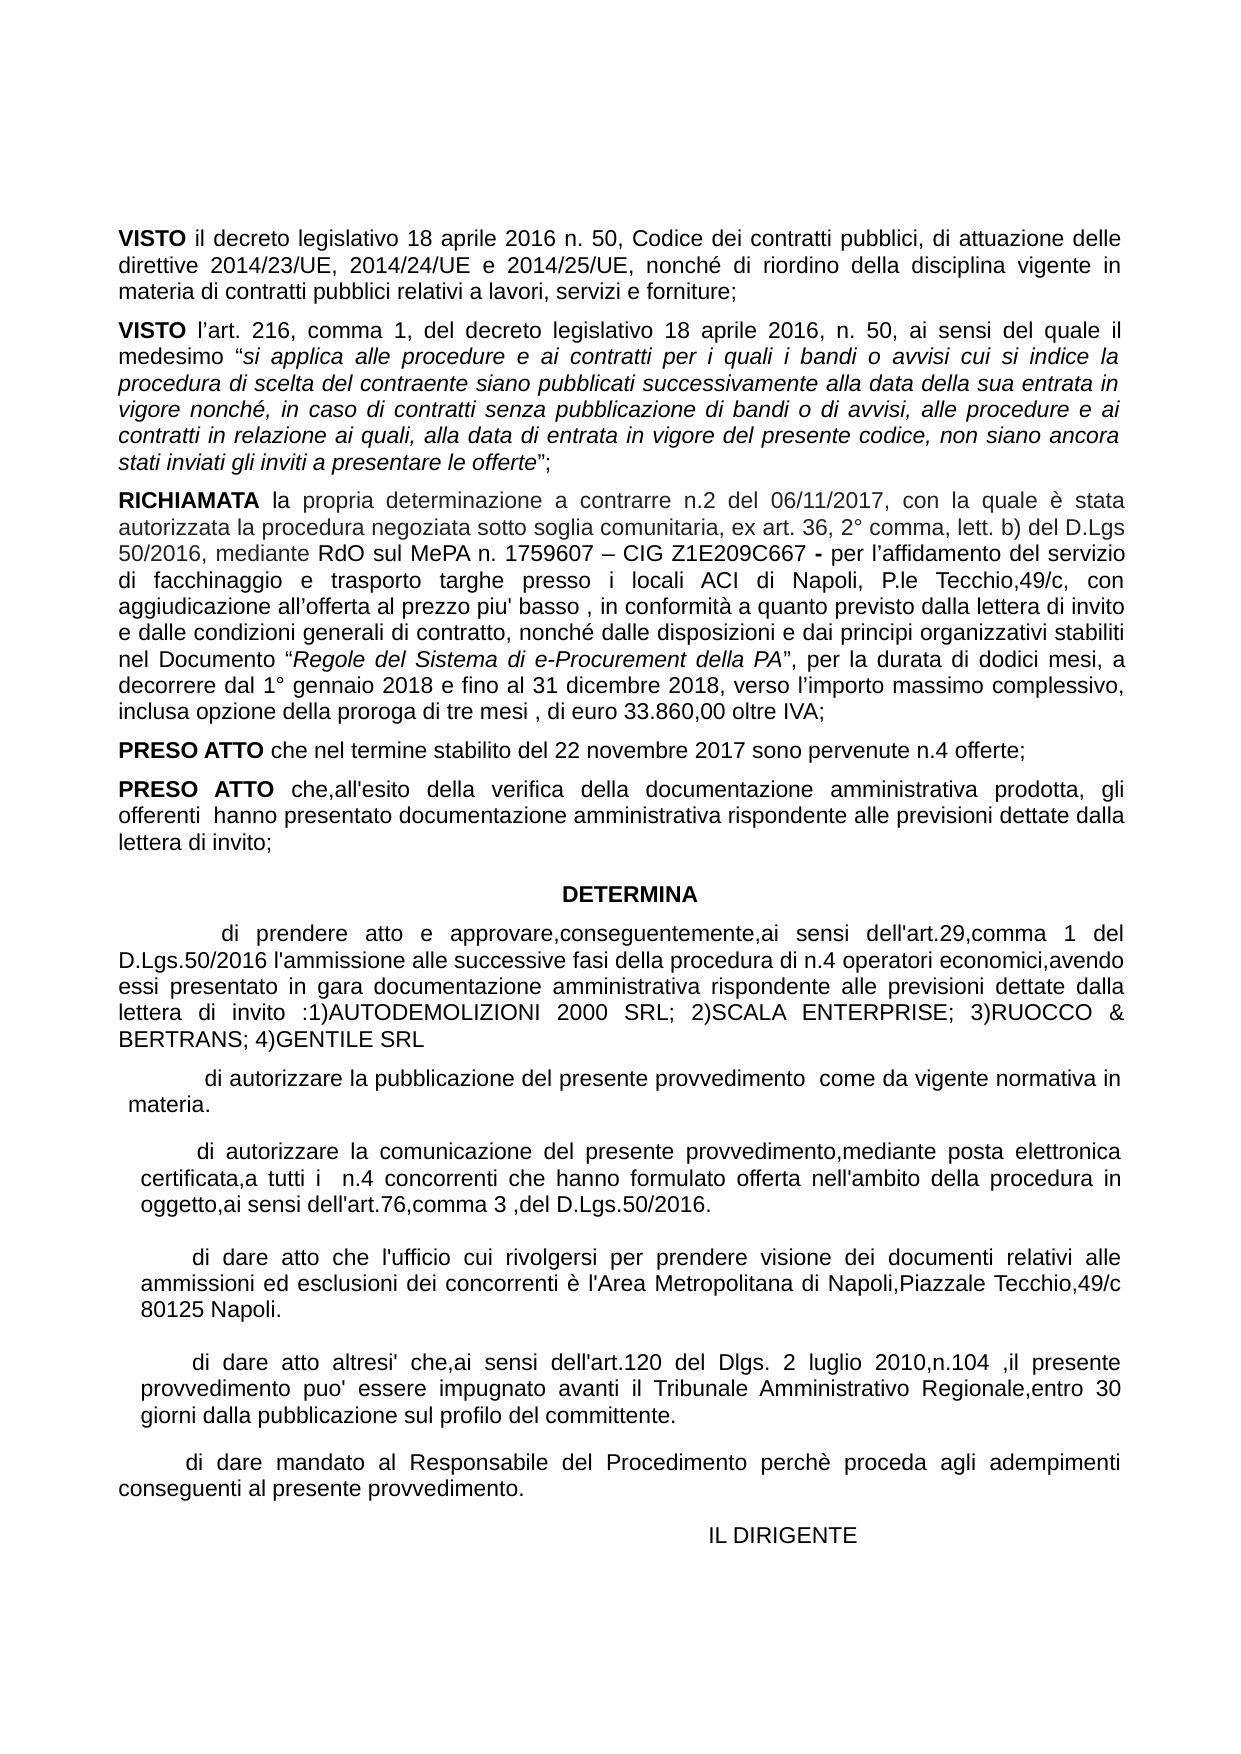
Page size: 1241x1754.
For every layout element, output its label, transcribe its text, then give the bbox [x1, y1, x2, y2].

text di prendere atto e approvare,conseguentemente,ai sensi dell'art.29,comma 1 del D.Lgs.50/2016 l'ammissione alle successive fasi della procedura di n.4 operatori economici,avendo essi presentato in gara documentazione amministrativa rispondente alle previsioni dettate dalla lettera di invito :1)AUTODEMOLIZIONI 2000 SRL; 2)SCALA ENTERPRISE; 3)RUOCCO & BERTRANS; 4)GENTILE SRL [118, 920, 1125, 1052]
list di autorizzare la pubblicazione del presente provvedimento come da vigente normativa in materia. [128, 1064, 1122, 1117]
text PRESO ATTO che nel termine stabilito del 22 novembre 2017 sono pervenute n.4 offerte; [118, 737, 1122, 763]
list IL DIRIGENTE [193, 1522, 1122, 1549]
text RICHIAMATA la propria determinazione a contrarre n.2 del 06/11/2017, con la quale è stata autorizzata la procedura negoziata sotto soglia comunitaria, ex art. 36, 2° comma, lett. b) del D.Lgs 50/2016, mediante RdO sul MePA n. 1759607 – CIG Z1E209C667 - per l’affidamento del servizio di facchinaggio e trasporto targhe presso i locali ACI di Napoli, P.le Tecchio,49/c, con aggiudicazione all’offerta al prezzo piu' basso , in conformità a quanto previsto dalla lettera di invito e dalle condizioni generali di contratto, nonché dalle disposizioni e dai principi organizzativi stabiliti nel Documento “Regole del Sistema di e-Procurement della PA”, per la durata di dodici mesi, a decorrere dal 1° gennaio 2018 e fino al 31 dicembre 2018, verso l’importo massimo complessivo, inclusa opzione della proroga di tre mesi , di euro 33.860,00 oltre IVA; [118, 487, 1126, 725]
list di dare mandato al Responsabile del Procedimento perchè proceda agli adempimenti conseguenti al presente provvedimento. [118, 1449, 1122, 1502]
text VISTO il decreto legislativo 18 aprile 2016 n. 50, Codice dei contratti pubblici, di attuazione delle direttive 2014/23/UE, 2014/24/UE e 2014/25/UE, nonché di riordino della disciplina vigente in materia di contratti pubblici relativi a lavori, servizi e forniture; [118, 225, 1122, 304]
list di autorizzare la comunicazione del presente provvedimento,mediante posta elettronica certificata,a tutti i n.4 concorrenti che hanno formulato offerta nell'ambito della procedura in oggetto,ai sensi dell'art.76,comma 3 ,del D.Lgs.50/2016. di dare atto che l'ufficio cui rivolgersi per prendere visione dei documenti relativi alle ammissioni ed esclusioni dei concorrenti è l'Area Metropolitana di Napoli,Piazzale Tecchio,49/c 80125 Napoli. di dare atto altresi' che,ai sensi dell'art.120 del Dlgs. 2 luglio 2010,n.104 ,il presente provvedimento puo' essere impugnato avanti il Tribunale Amministrativo Regionale,entro 30 giorni dalla pubblicazione sul profilo del committente. [140, 1138, 1122, 1428]
text PRESO ATTO che,all'esito della verifica della documentazione amministrativa prodotta, gli offerenti hanno presentato documentazione amministrativa rispondente alle previsioni dettate dalla lettera di invito; [118, 776, 1125, 855]
list DETERMINA [524, 881, 1122, 908]
text VISTO l’art. 216, comma 1, del decreto legislativo 18 aprile 2016, n. 50, ai sensi del quale il medesimo “si applica alle procedure e ai contratti per i quali i bandi o avvisi cui si indice la procedura di scelta del contraente siano pubblicati successivamente alla data della sua entrata in vigore nonché, in caso di contratti senza pubblicazione di bandi o di avvisi, alle procedure e ai contratti in relazione ai quali, alla data di entrata in vigore del presente codice, non siano ancora stati inviati gli inviti a presentare le offerte”; [118, 317, 1122, 475]
